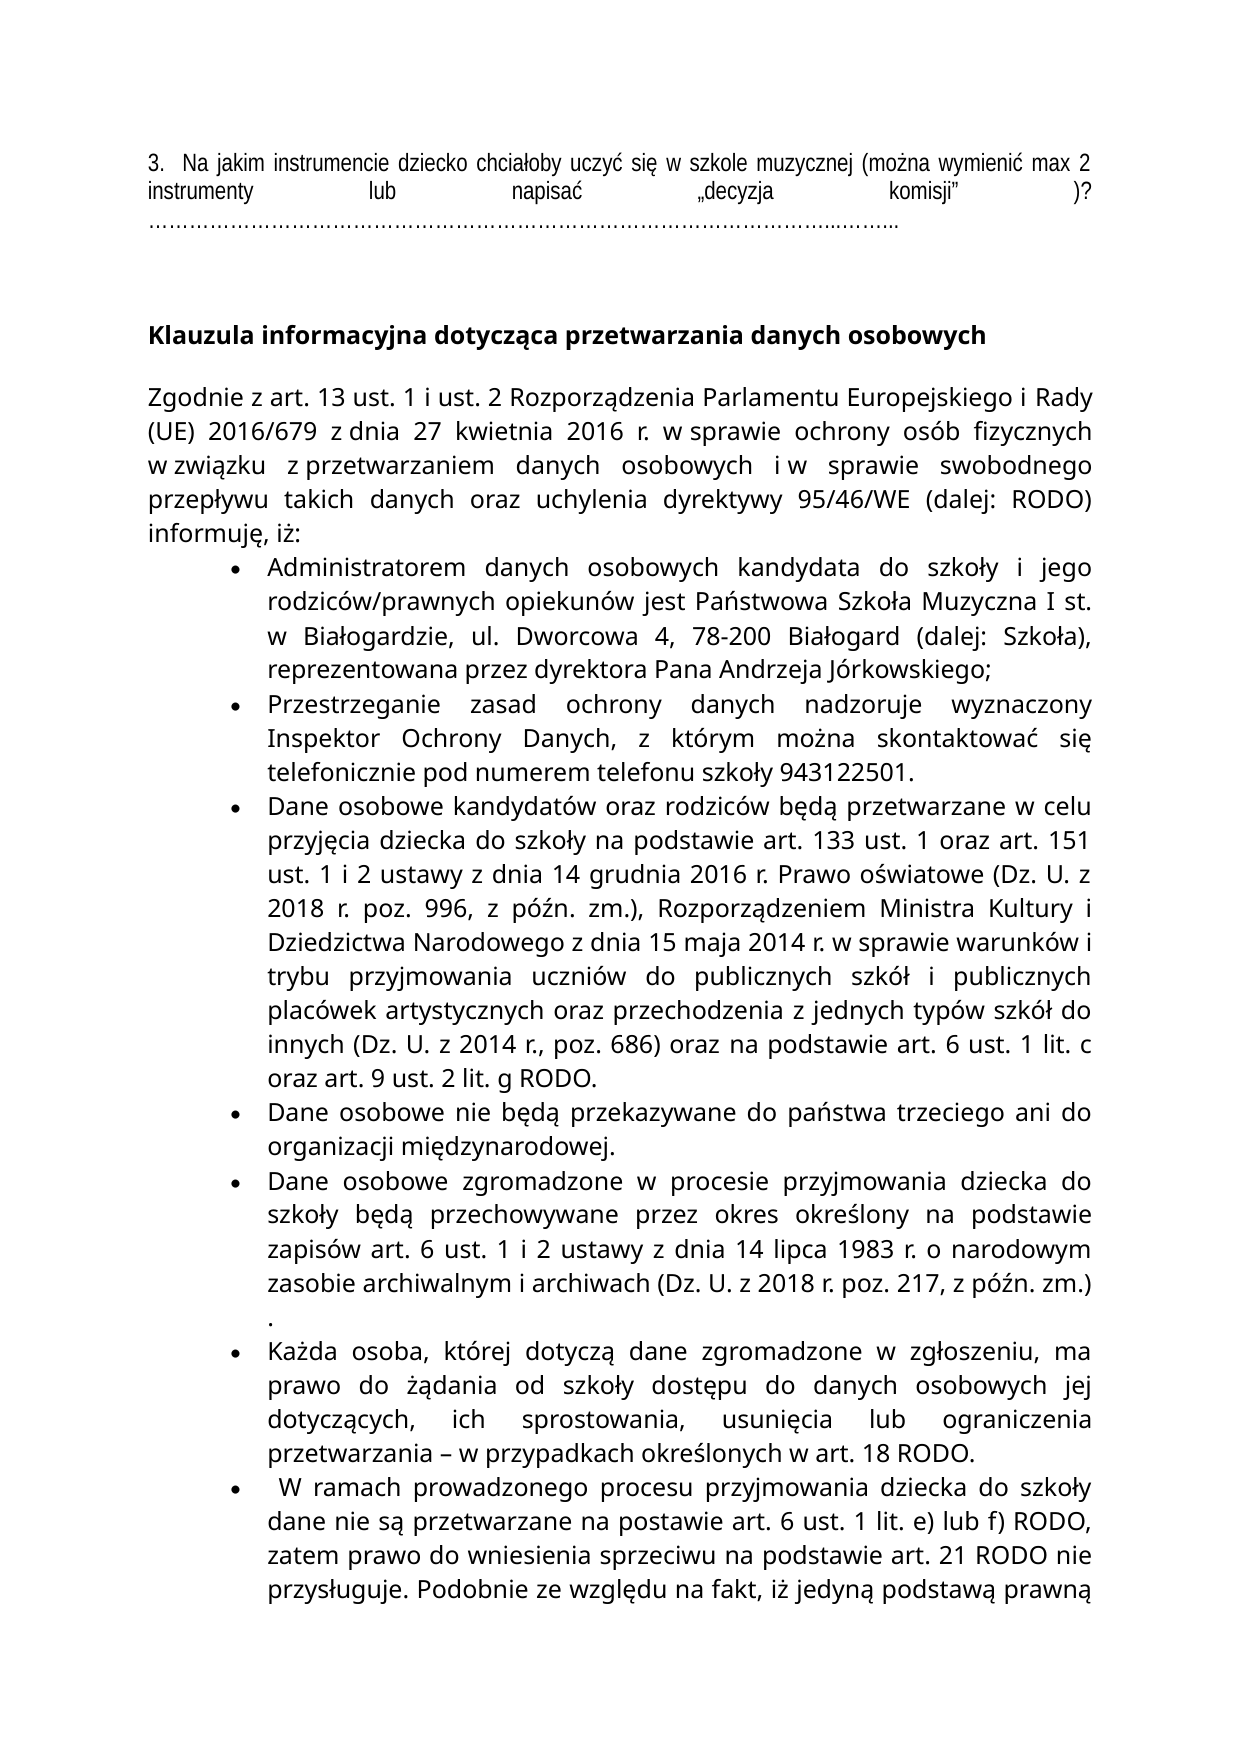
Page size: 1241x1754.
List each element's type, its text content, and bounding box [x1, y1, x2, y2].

list Dane osobowe zgromadzone w procesie przyjmowania dziecka do szkoły będą przechowywane przez okres określony na podstawie zapisów art. 6 ust. 1 i 2 ustawy z dnia 14 lipca 1983 r. o narodowym zasobie archiwalnym i archiwach (Dz. U. z 2018 r. poz. 217, z późn. zm.) . [229, 1163, 1093, 1333]
list Każda osoba, której dotyczą dane zgromadzone w zgłoszeniu, ma prawo do żądania od szkoły dostępu do danych osobowych jej dotyczących, ich sprostowania, usunięcia lub ograniczenia przetwarzania – w przypadkach określonych w art. 18 RODO. [229, 1333, 1093, 1470]
list Administratorem danych osobowych kandydata do szkoły i jego rodziców/prawnych opiekunów jest Państwowa Szkoła Muzyczna I st. w Białogardzie, ul. Dworcowa 4, 78-200 Białogard (dalej: Szkoła), reprezentowana przez dyrektora Pana Andrzeja Jórkowskiego; [229, 550, 1093, 686]
list Przestrzeganie zasad ochrony danych nadzoruje wyznaczony Inspektor Ochrony Danych, z którym można skontaktować się telefonicznie pod numerem telefonu szkoły 943122501. [229, 686, 1093, 788]
list Dane osobowe kandydatów oraz rodziców będą przetwarzane w celu przyjęcia dziecka do szkoły na podstawie art. 133 ust. 1 oraz art. 151 ust. 1 i 2 ustawy z dnia 14 grudnia 2016 r. Prawo oświatowe (Dz. U. z 2018 r. poz. 996, z późn. zm.), Rozporządzeniem Ministra Kultury i Dziedzictwa Narodowego z dnia 15 maja 2014 r. w sprawie warunków i trybu przyjmowania uczniów do publicznych szkół i publicznych placówek artystycznych oraz przechodzenia z jednych typów szkół do innych (Dz. U. z 2014 r., poz. 686) oraz na podstawie art. 6 ust. 1 lit. c oraz art. 9 ust. 2 lit. g RODO. [229, 788, 1093, 1095]
list W ramach prowadzonego procesu przyjmowania dziecka do szkoły dane nie są przetwarzane na postawie art. 6 ust. 1 lit. e) lub f) RODO, zatem prawo do wniesienia sprzeciwu na podstawie art. 21 RODO nie przysługuje. Podobnie ze względu na fakt, iż jedyną podstawą prawną [229, 1470, 1093, 1606]
text 3. Na jakim instrumencie dziecko chciałoby uczyć się w szkole muzycznej (można wymienić max 2 instrumenty lub napisać „decyzja komisji” )? ………………………………………………………………………………………...……... [148, 148, 1093, 233]
list Dane osobowe nie będą przekazywane do państwa trzeciego ani do organizacji międzynarodowej. [229, 1095, 1093, 1163]
text Klauzula informacyjna dotycząca przetwarzania danych osobowych [148, 318, 1093, 352]
text Zgodnie z art. 13 ust. 1 i ust. 2 Rozporządzenia Parlamentu Europejskiego i Rady (UE) 2016/679 z dnia 27 kwietnia 2016 r. w sprawie ochrony osób fizycznych w związku z przetwarzaniem danych osobowych i w sprawie swobodnego przepływu takich danych oraz uchylenia dyrektywy 95/46/WE (dalej: RODO) informuję, iż: [148, 380, 1093, 550]
